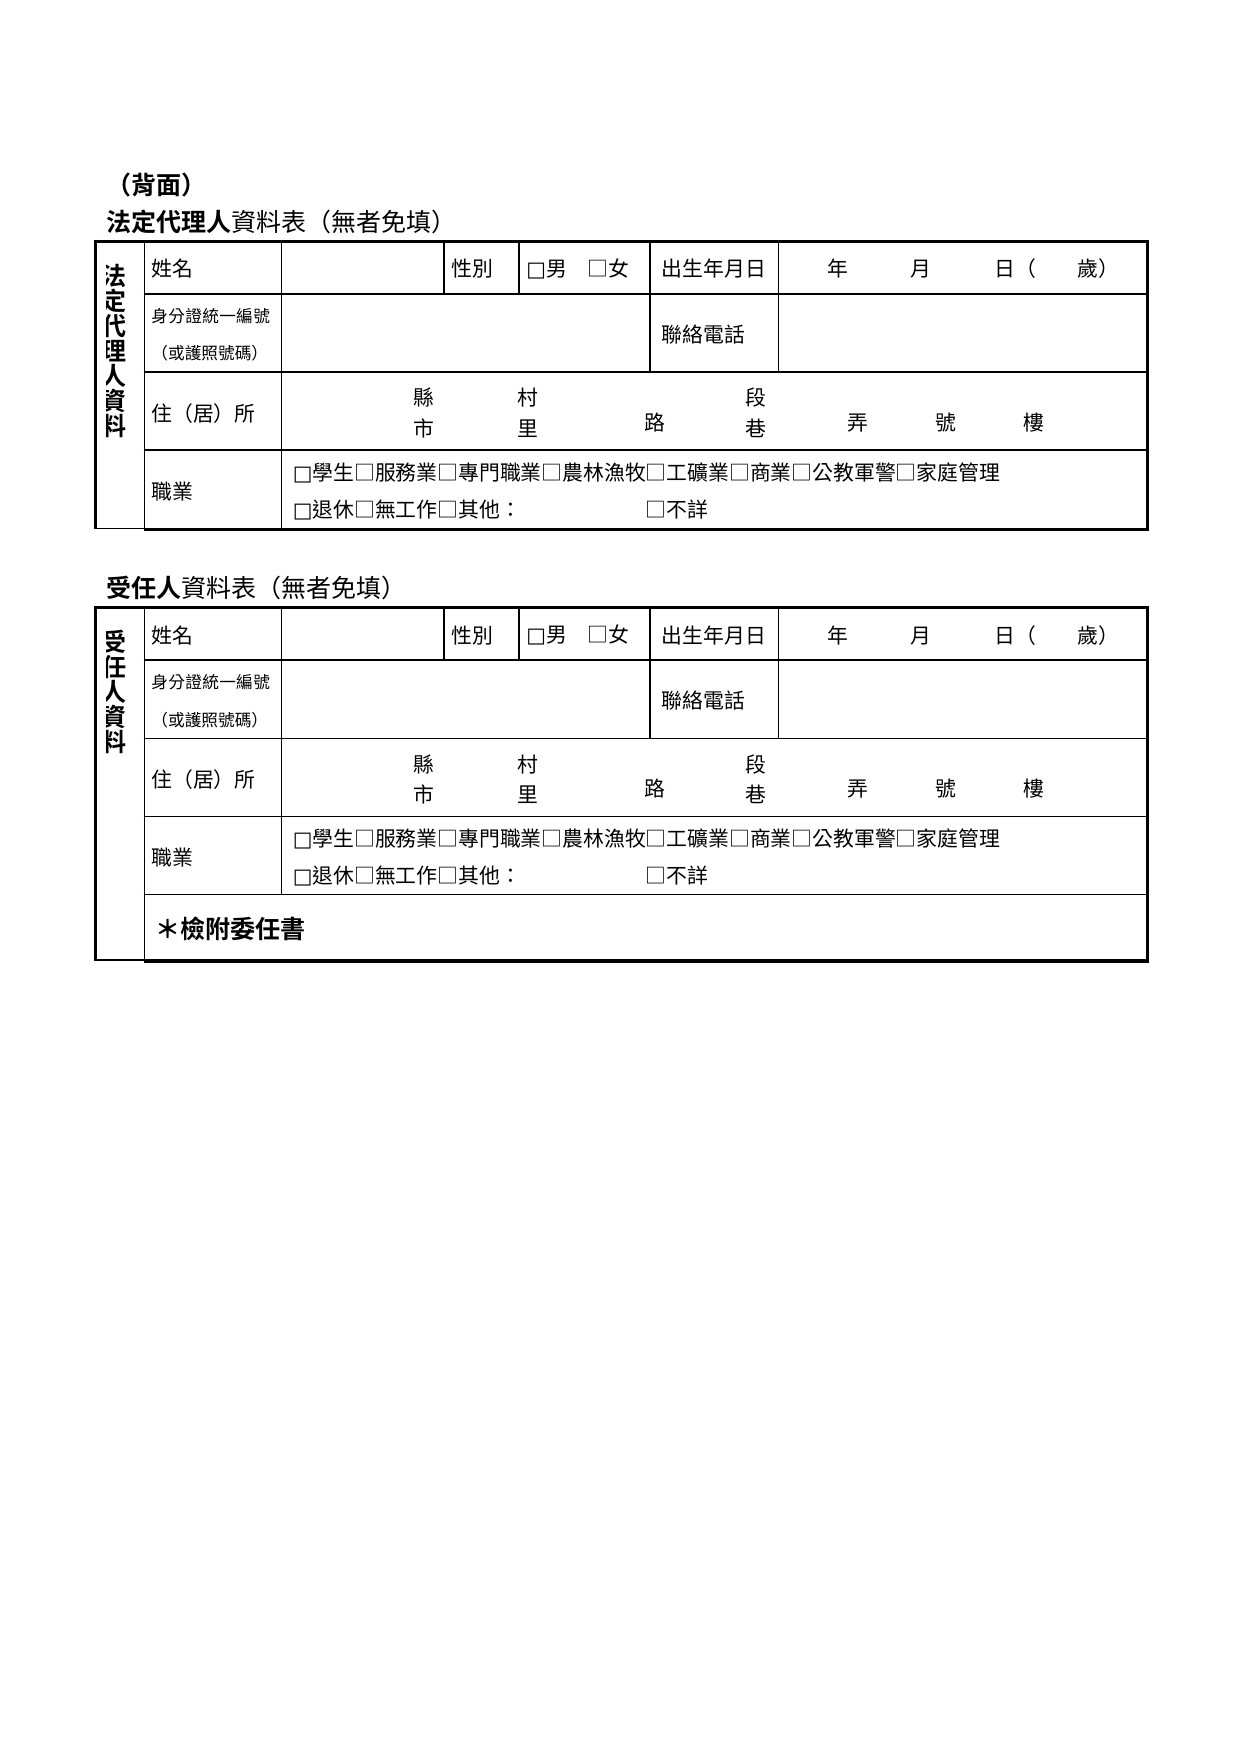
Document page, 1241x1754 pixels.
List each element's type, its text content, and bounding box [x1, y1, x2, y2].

table_header □男 □女 [520, 609, 649, 659]
table_cell [282, 295, 649, 371]
table_header 性別 [445, 609, 518, 659]
table_cell 住（居）所 [145, 373, 281, 449]
table_cell 身分證統一編號（或護照號碼） [145, 661, 281, 737]
table_cell □學生□服務業□專門職業□農林漁牧□工礦業□商業□公教軍警□家庭管理 □退休□無工作□其他： □不詳 [282, 451, 1146, 527]
table_cell ＊檢附委任書 [145, 895, 1146, 959]
table_header 出生年月日 [651, 243, 778, 293]
table_header 性別 [445, 243, 518, 293]
table_header □男 □女 [520, 243, 649, 293]
table_cell 聯絡電話 [651, 295, 778, 371]
table_header 法定代理人資料 [97, 243, 144, 527]
text 法定代理人資料表（無者免填） [106, 202, 1134, 239]
table_header 年 月 日（ 歲） [779, 243, 1146, 293]
table_cell 縣市 村里 路 段巷 弄 號 樓 [282, 739, 1146, 816]
table_cell 職業 [145, 451, 281, 527]
table_cell 住（居）所 [145, 739, 281, 816]
table_cell 聯絡電話 [651, 661, 778, 737]
table_cell 身分證統一編號（或護照號碼） [145, 295, 281, 371]
table_cell [282, 661, 649, 737]
table_cell 職業 [145, 817, 281, 894]
table_cell [779, 295, 1146, 371]
table_header [282, 243, 443, 293]
table_header 姓名 [145, 243, 281, 293]
table_cell 縣市 村里 路 段巷 弄 號 樓 [282, 373, 1146, 449]
table_header 姓名 [145, 609, 281, 659]
table_header [282, 609, 443, 659]
text （背面） [106, 164, 1134, 202]
table_cell [779, 661, 1146, 737]
table_header 年 月 日（ 歲） [779, 609, 1146, 659]
table_header 出生年月日 [651, 609, 778, 659]
text 受任人資料表（無者免填） [106, 568, 1134, 606]
table_cell □學生□服務業□專門職業□農林漁牧□工礦業□商業□公教軍警□家庭管理 □退休□無工作□其他： □不詳 [282, 817, 1146, 894]
table_header 受任人資料 [97, 609, 144, 959]
